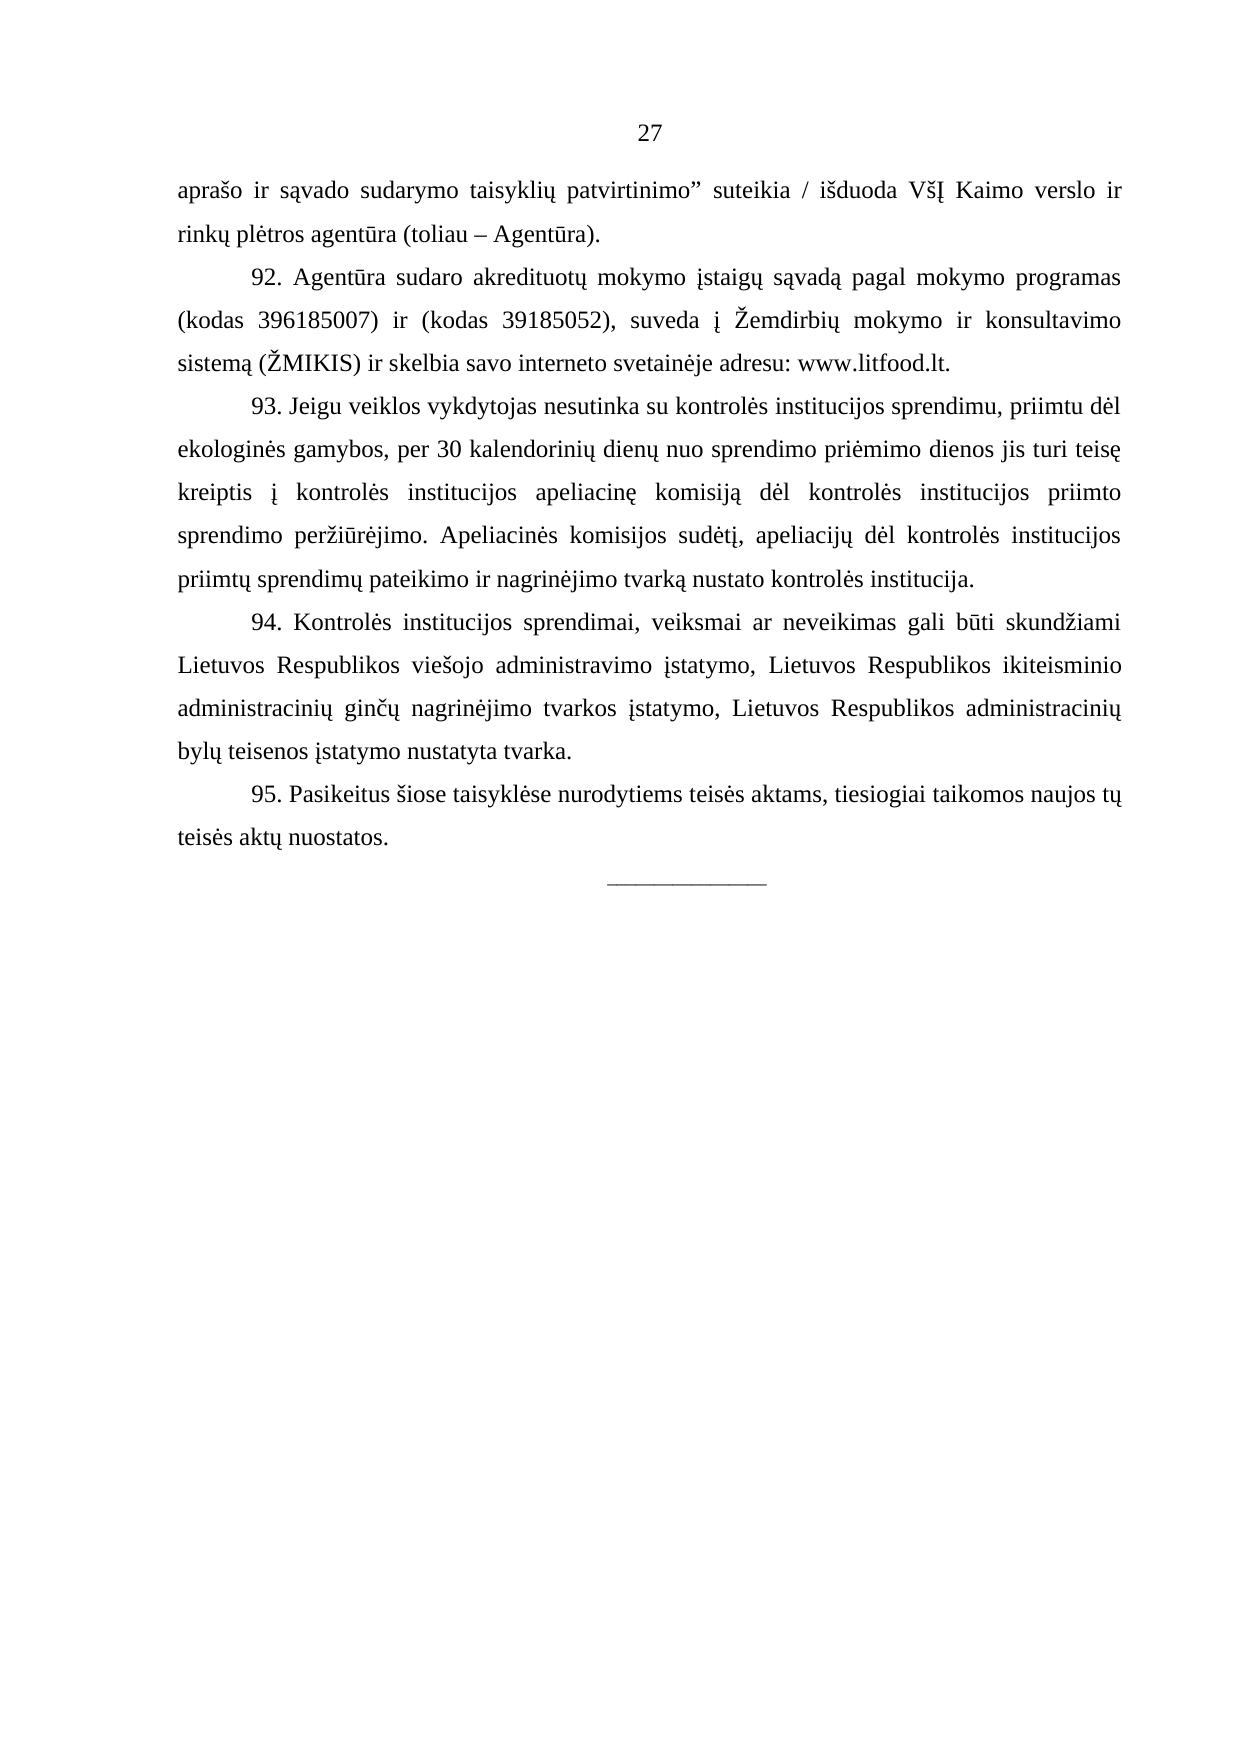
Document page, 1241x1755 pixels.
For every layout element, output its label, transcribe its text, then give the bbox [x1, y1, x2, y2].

text 95. Pasikeitus šiose taisyklėse nurodytiems teisės aktams, tiesiogiai taikomos naujos tų teisės aktų nuostatos. [177, 779, 1122, 851]
text 92. Agentūra sudaro akredituotų mokymo įstaigų sąvadą pagal mokymo programas (kodas 396185007) ir (kodas 39185052), suveda į Žemdirbių mokymo ir konsultavimo sistemą (ŽMIKIS) ir skelbia savo interneto svetainėje adresu: www.litfood.lt. [177, 262, 1122, 377]
text _________________ [177, 866, 1122, 887]
text 94. Kontrolės institucijos sprendimai, veiksmai ar neveikimas gali būti skundžiami Lietuvos Respublikos viešojo administravimo įstatymo, Lietuvos Respublikos ikiteisminio administracinių ginčų nagrinėjimo tvarkos įstatymo, Lietuvos Respublikos administracinių bylų teisenos įstatymo nustatyta tvarka. [177, 607, 1122, 765]
text aprašo ir sąvado sudarymo taisyklių patvirtinimo” suteikia / išduoda VšĮ Kaimo verslo ir rinkų plėtros agentūra (toliau – Agentūra). [177, 176, 1122, 247]
text 93. Jeigu veiklos vykdytojas nesutinka su kontrolės institucijos sprendimu, priimtu dėl ekologinės gamybos, per 30 kalendorinių dienų nuo sprendimo priėmimo dienos jis turi teisę kreiptis į kontrolės institucijos apeliacinę komisiją dėl kontrolės institucijos priimto sprendimo peržiūrėjimo. Apeliacinės komisijos sudėtį, apeliacijų dėl kontrolės institucijos priimtų sprendimų pateikimo ir nagrinėjimo tvarką nustato kontrolės institucija. [177, 391, 1122, 592]
